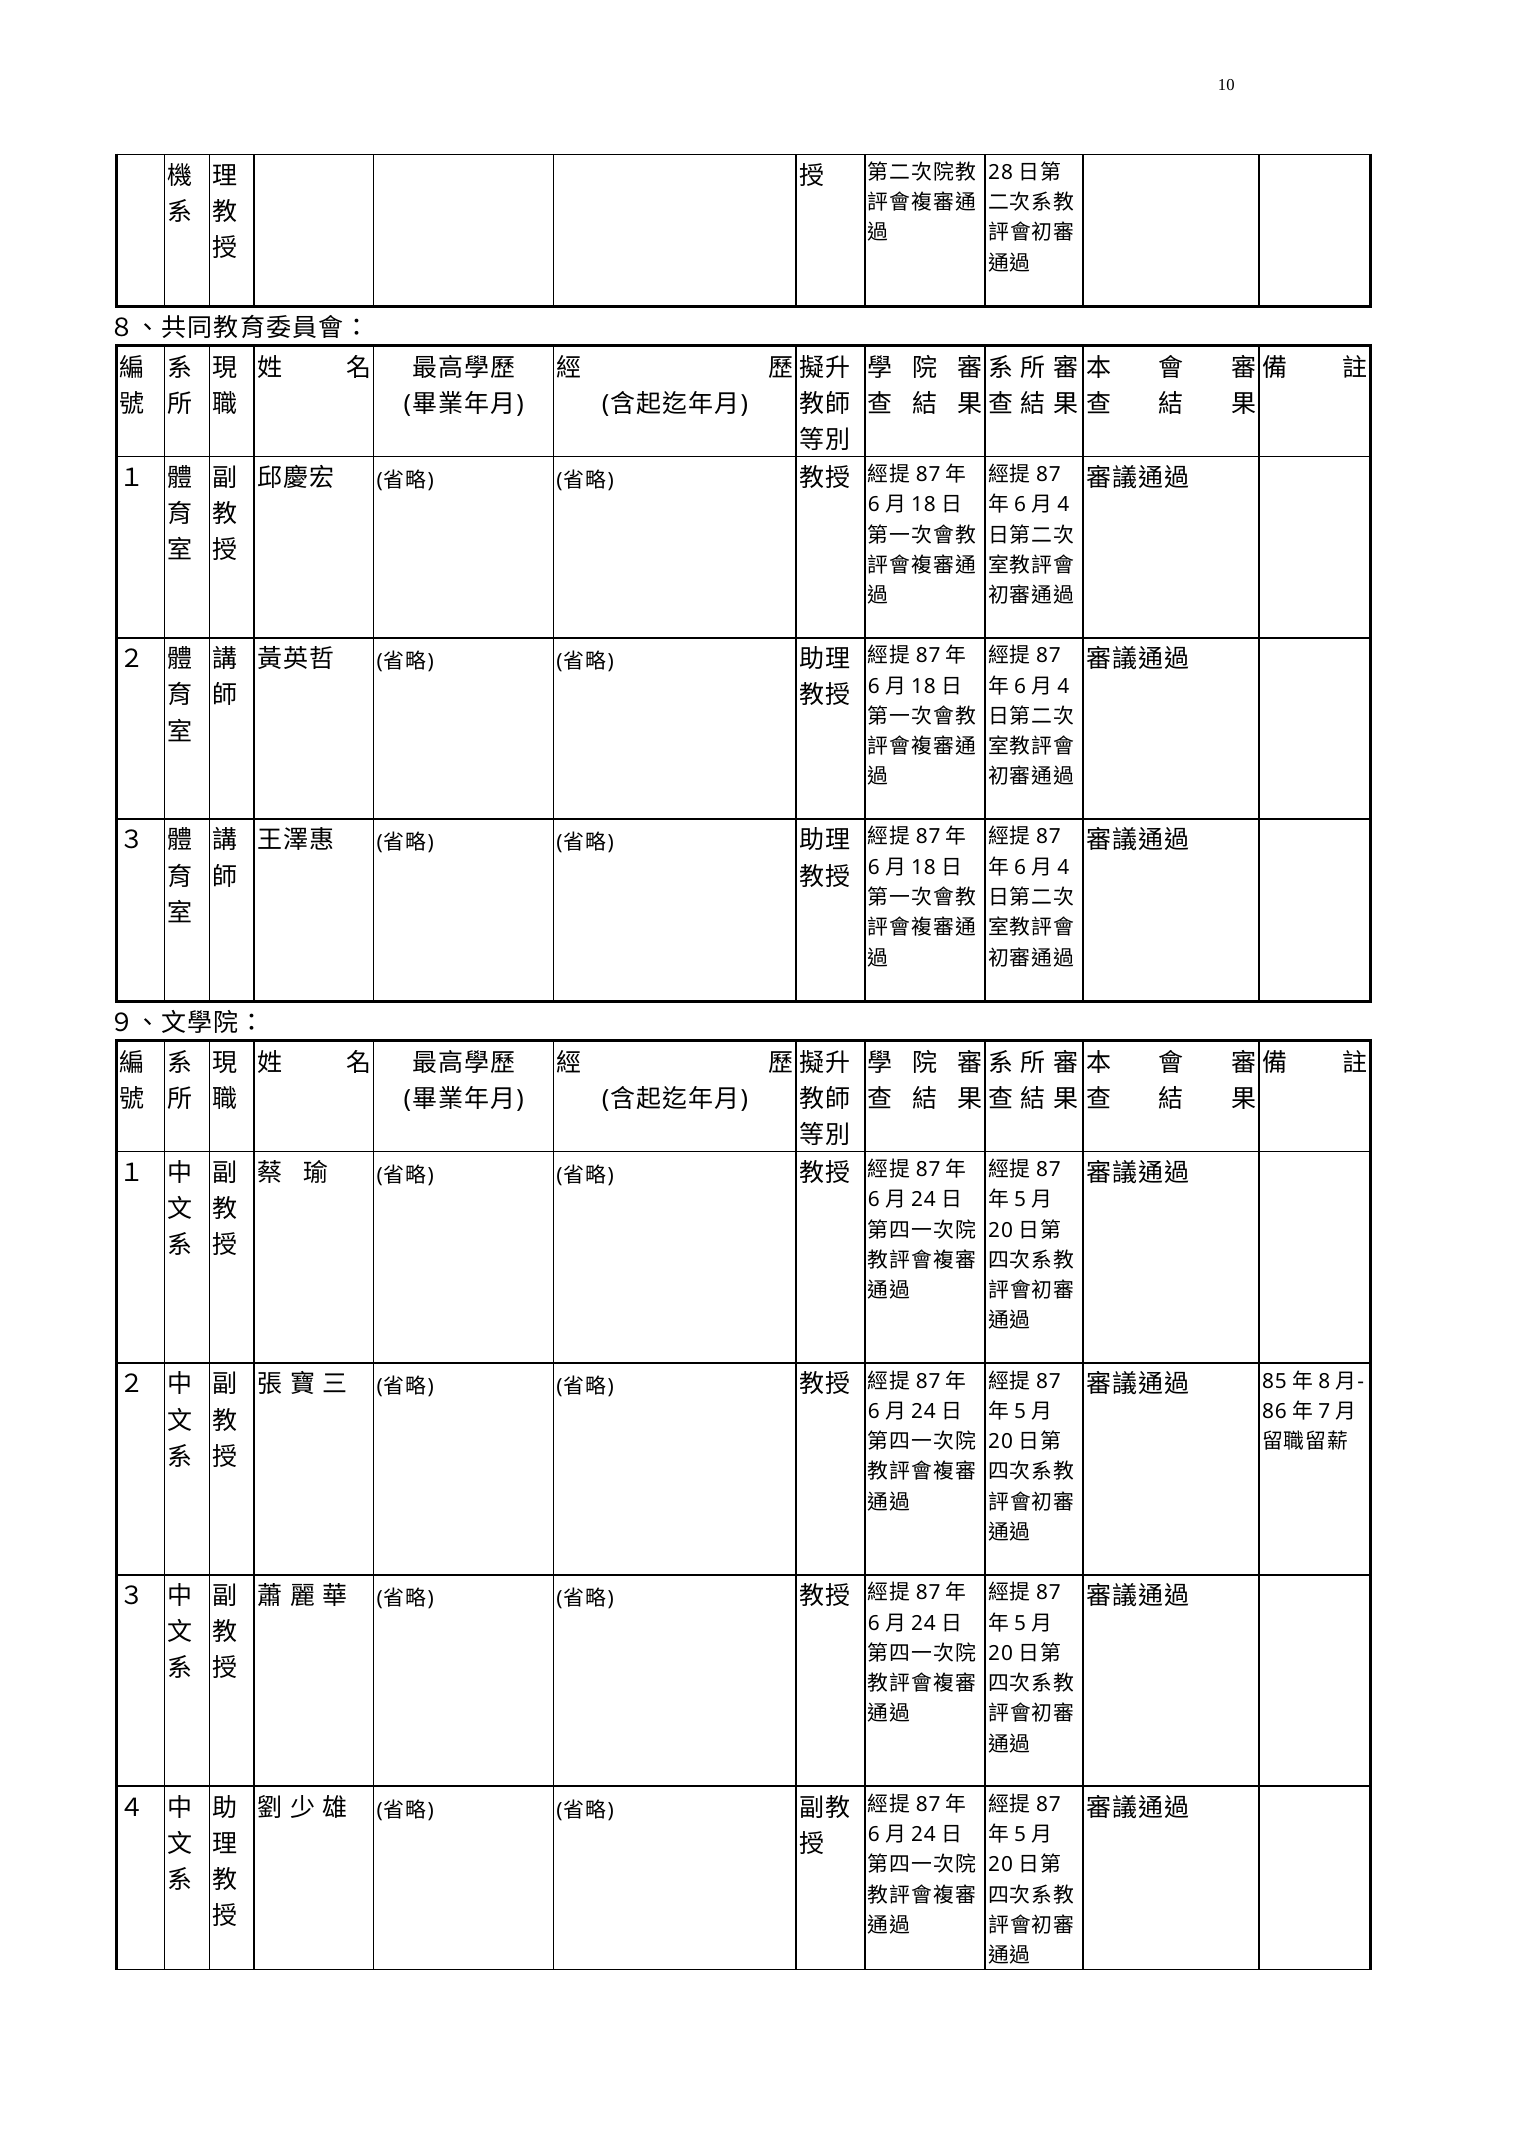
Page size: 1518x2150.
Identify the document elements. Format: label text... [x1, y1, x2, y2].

table_cell 經提87年6月24日第四一次院教評會複審通過 [866, 1576, 984, 1785]
table_cell (省略) [374, 457, 553, 637]
table_cell 助理教授 [797, 639, 864, 818]
table_header 最高學歷 (畢業年月) [374, 1042, 553, 1151]
table_cell (省略) [374, 639, 553, 818]
table_cell 張 寶 三 [255, 1364, 373, 1574]
table_cell ４ [118, 1787, 164, 1968]
table_cell (省略) [554, 1787, 795, 1968]
table_header 姓名 [255, 347, 373, 456]
table_cell 經提87年6月24日第四一次院教評會複審通過 [866, 1787, 984, 1968]
table_cell 經提87年5月20日第四次系教評會初審通過 [986, 1787, 1082, 1968]
table_header 系所 [165, 347, 209, 456]
table_header 編號 [118, 1042, 164, 1151]
table_cell (省略) [374, 820, 553, 999]
table_cell 經提87年6月4日第二次室教評會初審通過 [986, 820, 1082, 999]
table_cell [554, 155, 795, 304]
table_cell (省略) [374, 1576, 553, 1785]
table_cell 體育室 [165, 457, 209, 637]
table_header 編號 [118, 347, 164, 456]
table_cell 體育室 [165, 639, 209, 818]
table_cell 經提87年5月20日第四次系教評會初審通過 [986, 1152, 1082, 1362]
table_cell ２ [118, 639, 164, 818]
table_cell 中文系 [165, 1576, 209, 1785]
table_cell (省略) [554, 457, 795, 637]
table_cell 王澤惠 [255, 820, 373, 999]
table_cell 中文系 [165, 1364, 209, 1574]
table_cell ３ [118, 820, 164, 999]
table_cell 體育室 [165, 820, 209, 999]
text ９、文學院： [83, 1003, 1387, 1039]
table_cell (省略) [554, 1576, 795, 1785]
table_cell 中文系 [165, 1152, 209, 1362]
table_cell 講師 [210, 820, 253, 999]
table_header 備 註 [1260, 1042, 1369, 1151]
table_header 學院審 查結果 [866, 1042, 984, 1151]
table_cell 教授 [797, 1576, 864, 1785]
table_cell 經提87年6月24日第四一次院教評會複審通過 [866, 1152, 984, 1362]
table_cell １ [118, 457, 164, 637]
table_cell 經提87年6月4日第二次室教評會初審通過 [986, 457, 1082, 637]
table_cell 經提87年5月20日第四次系教評會初審通過 [986, 1576, 1082, 1785]
table_cell ２ [118, 1364, 164, 1574]
table_header 系 所 審 查 結 果 [986, 347, 1082, 456]
table_cell 蕭 麗 華 [255, 1576, 373, 1785]
table_cell 經提87年6月18日第一次會教評會複審通過 [866, 639, 984, 818]
table_header 擬升教師等別 [797, 1042, 864, 1151]
table_cell [1260, 155, 1369, 304]
table_cell [1260, 457, 1369, 637]
table_cell 機系 [165, 155, 209, 304]
table_cell 教授 [797, 457, 864, 637]
table_cell 審議通過 [1084, 1364, 1258, 1574]
table_cell (省略) [374, 1787, 553, 1968]
table_cell [255, 155, 373, 304]
table_cell [374, 155, 553, 304]
table_cell 劉 少 雄 [255, 1787, 373, 1968]
table_cell 85年8月-86年7月留職留薪 [1260, 1364, 1369, 1574]
table_cell [1260, 1787, 1369, 1968]
table_cell [1260, 820, 1369, 999]
table_cell 教授 [797, 1364, 864, 1574]
table_header 經歷 (含起迄年月) [554, 1042, 795, 1151]
table_header 備 註 [1260, 347, 1369, 456]
table_cell 授 [797, 155, 864, 304]
table_cell 經提87年6月24日第四一次院教評會複審通過 [866, 1364, 984, 1574]
table_cell 經提87年5月20日第四次系教評會初審通過 [986, 1364, 1082, 1574]
table_cell 教授 [797, 1152, 864, 1362]
table_cell 審議通過 [1084, 1576, 1258, 1785]
table_cell 邱慶宏 [255, 457, 373, 637]
table_cell [118, 155, 164, 304]
table_cell 經提87年6月18日第一次會教評會複審通過 [866, 820, 984, 999]
table_cell 第二次院教評會複審通過 [866, 155, 984, 304]
table_cell [1084, 155, 1258, 304]
table_header 現職 [210, 1042, 253, 1151]
table_cell 理教授 [210, 155, 253, 304]
table_cell ３ [118, 1576, 164, 1785]
table_cell 助理教授 [210, 1787, 253, 1968]
table_cell 副教授 [797, 1787, 864, 1968]
table_cell 經提87年6月18日第一次會教評會複審通過 [866, 457, 984, 637]
table_header 系 所 審 查 結 果 [986, 1042, 1082, 1151]
table_header 學院審 查結果 [866, 347, 984, 456]
table_cell 副教授 [210, 457, 253, 637]
table_cell [1260, 1576, 1369, 1785]
table_header 經歷 (含起迄年月) [554, 347, 795, 456]
table_header 最高學歷 (畢業年月) [374, 347, 553, 456]
table_cell (省略) [554, 820, 795, 999]
table_cell (省略) [554, 1364, 795, 1574]
table_cell [1260, 1152, 1369, 1362]
table_cell 助理教授 [797, 820, 864, 999]
table_cell 審議通過 [1084, 820, 1258, 999]
table_header 本 會 審 查結果 [1084, 1042, 1258, 1151]
table_cell (省略) [554, 1152, 795, 1362]
table_cell 副教授 [210, 1576, 253, 1785]
table_cell 審議通過 [1084, 1787, 1258, 1968]
table_header 本 會 審 查結果 [1084, 347, 1258, 456]
table_cell 中文系 [165, 1787, 209, 1968]
table_cell (省略) [554, 639, 795, 818]
table_cell 審議通過 [1084, 457, 1258, 637]
table_cell 蔡 瑜 [255, 1152, 373, 1362]
table_cell [1260, 639, 1369, 818]
table_cell 審議通過 [1084, 1152, 1258, 1362]
table_cell 副教授 [210, 1364, 253, 1574]
table_cell (省略) [374, 1364, 553, 1574]
table_header 擬升教師等別 [797, 347, 864, 456]
table_cell １ [118, 1152, 164, 1362]
table_header 姓名 [255, 1042, 373, 1151]
table_cell 黃英哲 [255, 639, 373, 818]
table_cell (省略) [374, 1152, 553, 1362]
table_header 現職 [210, 347, 253, 456]
table_cell 審議通過 [1084, 639, 1258, 818]
table_cell 副教授 [210, 1152, 253, 1362]
table_header 系所 [165, 1042, 209, 1151]
table_cell 講師 [210, 639, 253, 818]
text ８、共同教育委員會： [83, 308, 1387, 344]
table_cell 28日第二次系教評會初審通過 [986, 155, 1082, 304]
table_cell 經提87年6月4日第二次室教評會初審通過 [986, 639, 1082, 818]
